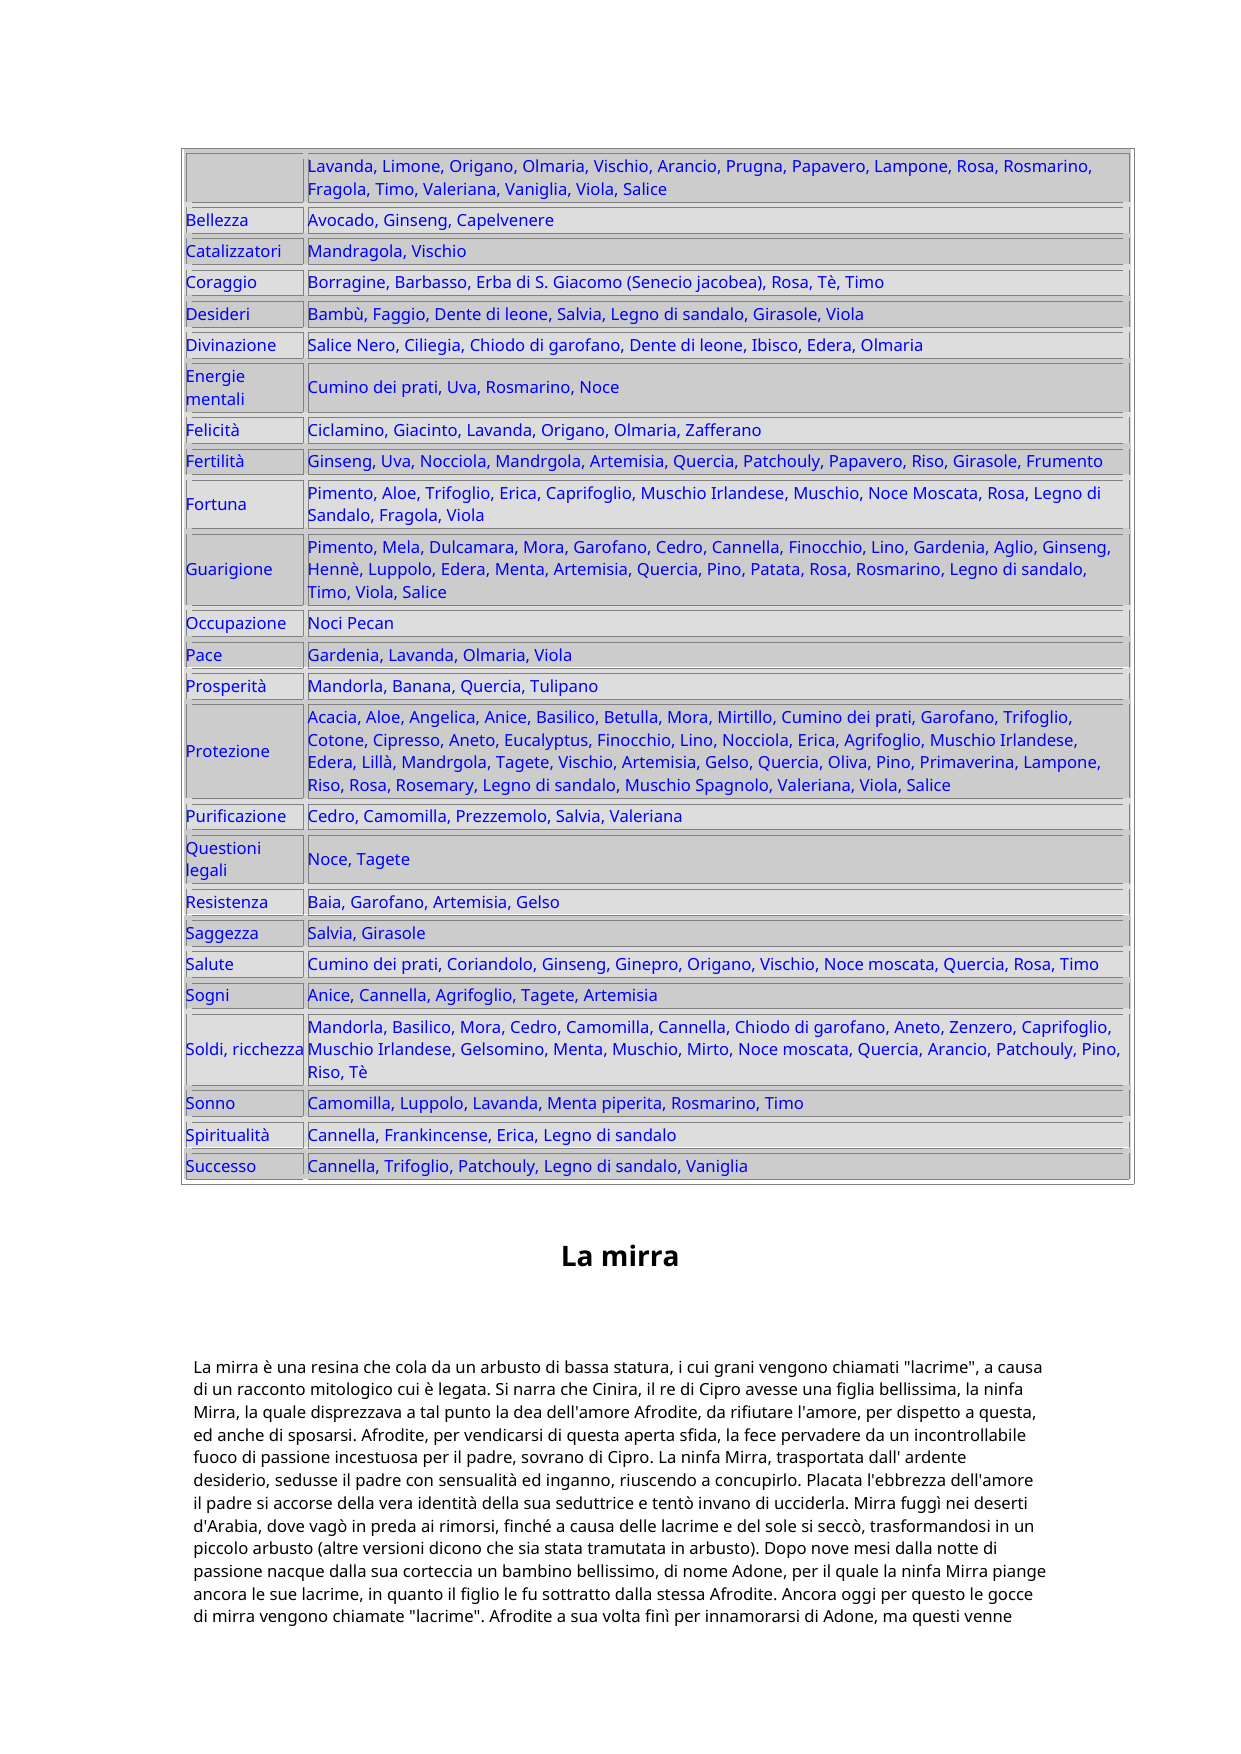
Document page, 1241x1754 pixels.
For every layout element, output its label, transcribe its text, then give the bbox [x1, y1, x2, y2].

table_cell Lavanda, Limone, Origano, Olmaria, Vischio, Arancio, Prugna, Papavero, Lampone, Rosa, Rosmarino, Fragola, Timo, Valeriana, Vaniglia, Viola, Salice [306, 149, 1131, 202]
table_cell Successo [184, 1148, 306, 1179]
table_cell Pace [184, 636, 306, 667]
table_cell Ginseng, Uva, Nocciola, Mandrgola, Artemisia, Quercia, Patchouly, Papavero, Riso, Girasole, Frumento [306, 443, 1131, 474]
table_cell Salute [184, 946, 306, 977]
table_cell Resistenza [184, 883, 306, 914]
table_cell Energie mentali [184, 358, 306, 412]
table_cell Spiritualità [184, 1116, 306, 1147]
table_cell Noce, Tagete [306, 829, 1131, 883]
table_cell Camomilla, Luppolo, Lavanda, Menta piperita, Rosmarino, Timo [306, 1085, 1131, 1116]
table_cell Salvia, Girasole [306, 915, 1131, 946]
table_cell Salice Nero, Ciliegia, Chiodo di garofano, Dente di leone, Ibisco, Edera, Olmaria [306, 327, 1131, 358]
table_cell Soldi, ricchezza [184, 1008, 306, 1085]
table_cell Saggezza [184, 915, 306, 946]
table_cell Felicità [184, 412, 306, 443]
table_cell Divinazione [184, 327, 306, 358]
table_cell Sonno [184, 1085, 306, 1116]
table_cell Coraggio [184, 264, 306, 295]
table_cell Pimento, Aloe, Trifoglio, Erica, Caprifoglio, Muschio Irlandese, Muschio, Noce Moscata, Rosa, Legno di Sandalo, Fragola, Viola [306, 474, 1131, 528]
table_cell Ciclamino, Giacinto, Lavanda, Origano, Olmaria, Zafferano [306, 412, 1131, 443]
table_cell Cumino dei prati, Uva, Rosmarino, Noce [306, 358, 1131, 412]
table_cell Baia, Garofano, Artemisia, Gelso [306, 883, 1131, 914]
table_cell Borragine, Barbasso, Erba di S. Giacomo (Senecio jacobea), Rosa, Tè, Timo [306, 264, 1131, 295]
table_cell Cannella, Trifoglio, Patchouly, Legno di sandalo, Vaniglia [306, 1148, 1131, 1179]
table_cell Anice, Cannella, Agrifoglio, Tagete, Artemisia [306, 977, 1131, 1008]
table_cell Desideri [184, 295, 306, 327]
table_cell Prosperità [184, 668, 306, 699]
table_cell Purificazione [184, 798, 306, 829]
table_cell Mandorla, Banana, Quercia, Tulipano [306, 668, 1131, 699]
table_cell Catalizzatori [184, 233, 306, 264]
table_cell Occupazione [184, 605, 306, 636]
table_cell Avocado, Ginseng, Capelvenere [306, 202, 1131, 233]
table_cell Pimento, Mela, Dulcamara, Mora, Garofano, Cedro, Cannella, Finocchio, Lino, Gardenia, Aglio, Ginseng, Hennè, Luppolo, Edera, Menta, Artemisia, Quercia, Pino, Patata, Rosa, Rosmarino, Legno di sandalo, Timo, Viola, Salice [306, 528, 1131, 605]
table_cell Protezione [184, 699, 306, 798]
table_cell Cannella, Frankincense, Erica, Legno di sandalo [306, 1116, 1131, 1147]
table_cell Acacia, Aloe, Angelica, Anice, Basilico, Betulla, Mora, Mirtillo, Cumino dei prati, Garofano, Trifoglio, Cotone, Cipresso, Aneto, Eucalyptus, Finocchio, Lino, Nocciola, Erica, Agrifoglio, Muschio Irlandese, Edera, Lillà, Mandrgola, Tagete, Vischio, Artemisia, Gelso, Quercia, Oliva, Pino, Primaverina, Lampone, Riso, Rosa, Rosemary, Legno di sandalo, Muschio Spagnolo, Valeriana, Viola, Salice [306, 699, 1131, 798]
table_cell Sogni [184, 977, 306, 1008]
subtitle La mirra [118, 1236, 1122, 1274]
table_cell Fertilità [184, 443, 306, 474]
table_cell Cumino dei prati, Coriandolo, Ginseng, Ginepro, Origano, Vischio, Noce moscata, Quercia, Rosa, Timo [306, 946, 1131, 977]
table_cell Fortuna [184, 474, 306, 528]
table_cell Mandorla, Basilico, Mora, Cedro, Camomilla, Cannella, Chiodo di garofano, Aneto, Zenzero, Caprifoglio, Muschio Irlandese, Gelsomino, Menta, Muschio, Mirto, Noce moscata, Quercia, Arancio, Patchouly, Pino, Riso, Tè [306, 1008, 1131, 1085]
table_cell Bambù, Faggio, Dente di leone, Salvia, Legno di sandalo, Girasole, Viola [306, 295, 1131, 327]
table_cell Bellezza [184, 202, 306, 233]
table_cell [184, 149, 306, 202]
table_cell Cedro, Camomilla, Prezzemolo, Salvia, Valeriana [306, 798, 1131, 829]
table_cell Gardenia, Lavanda, Olmaria, Viola [306, 636, 1131, 667]
table_cell Guarigione [184, 528, 306, 605]
table_cell Questioni legali [184, 829, 306, 883]
table_cell Mandragola, Vischio [306, 233, 1131, 264]
text La mirra è una resina che cola da un arbusto di bassa statura, i cui grani vengono chiamati "lacrime", a causa di un racconto mitologico cui è legata. Si narra che Cinira, il re di Cipro avesse una figlia bellissima, la ninfa Mirra, la quale disprezzava a tal punto la dea dell'amore Afrodite, da rifiutare l'amore, per dispetto a questa, ed anche di sposarsi. Afrodite, per vendicarsi di questa aperta sfida, la fece pervadere da un incontrollabile fuoco di passione incestuosa per il padre, sovrano di Cipro. La ninfa Mirra, trasportata dall' ardente desiderio, sedusse il padre con sensualità ed inganno, riuscendo a concupirlo. Placata l'ebbrezza dell'amore il padre si accorse della vera identità della sua seduttrice e tentò invano di ucciderla. Mirra fuggì nei deserti d'Arabia, dove vagò in preda ai rimorsi, finché a causa delle lacrime e del sole si seccò, trasformandosi in un piccolo arbusto (altre versioni dicono che sia stata tramutata in arbusto). Dopo nove mesi dalla notte di passione nacque dalla sua corteccia un bambino bellissimo, di nome Adone, per il quale la ninfa Mirra piange ancora le sue lacrime, in quanto il figlio le fu sottratto dalla stessa Afrodite. Ancora oggi per questo le gocce di mirra vengono chiamate "lacrime". Afrodite a sua volta finì per innamorarsi di Adone, ma questi venne [193, 1355, 1047, 1628]
table_cell Noci Pecan [306, 605, 1131, 636]
